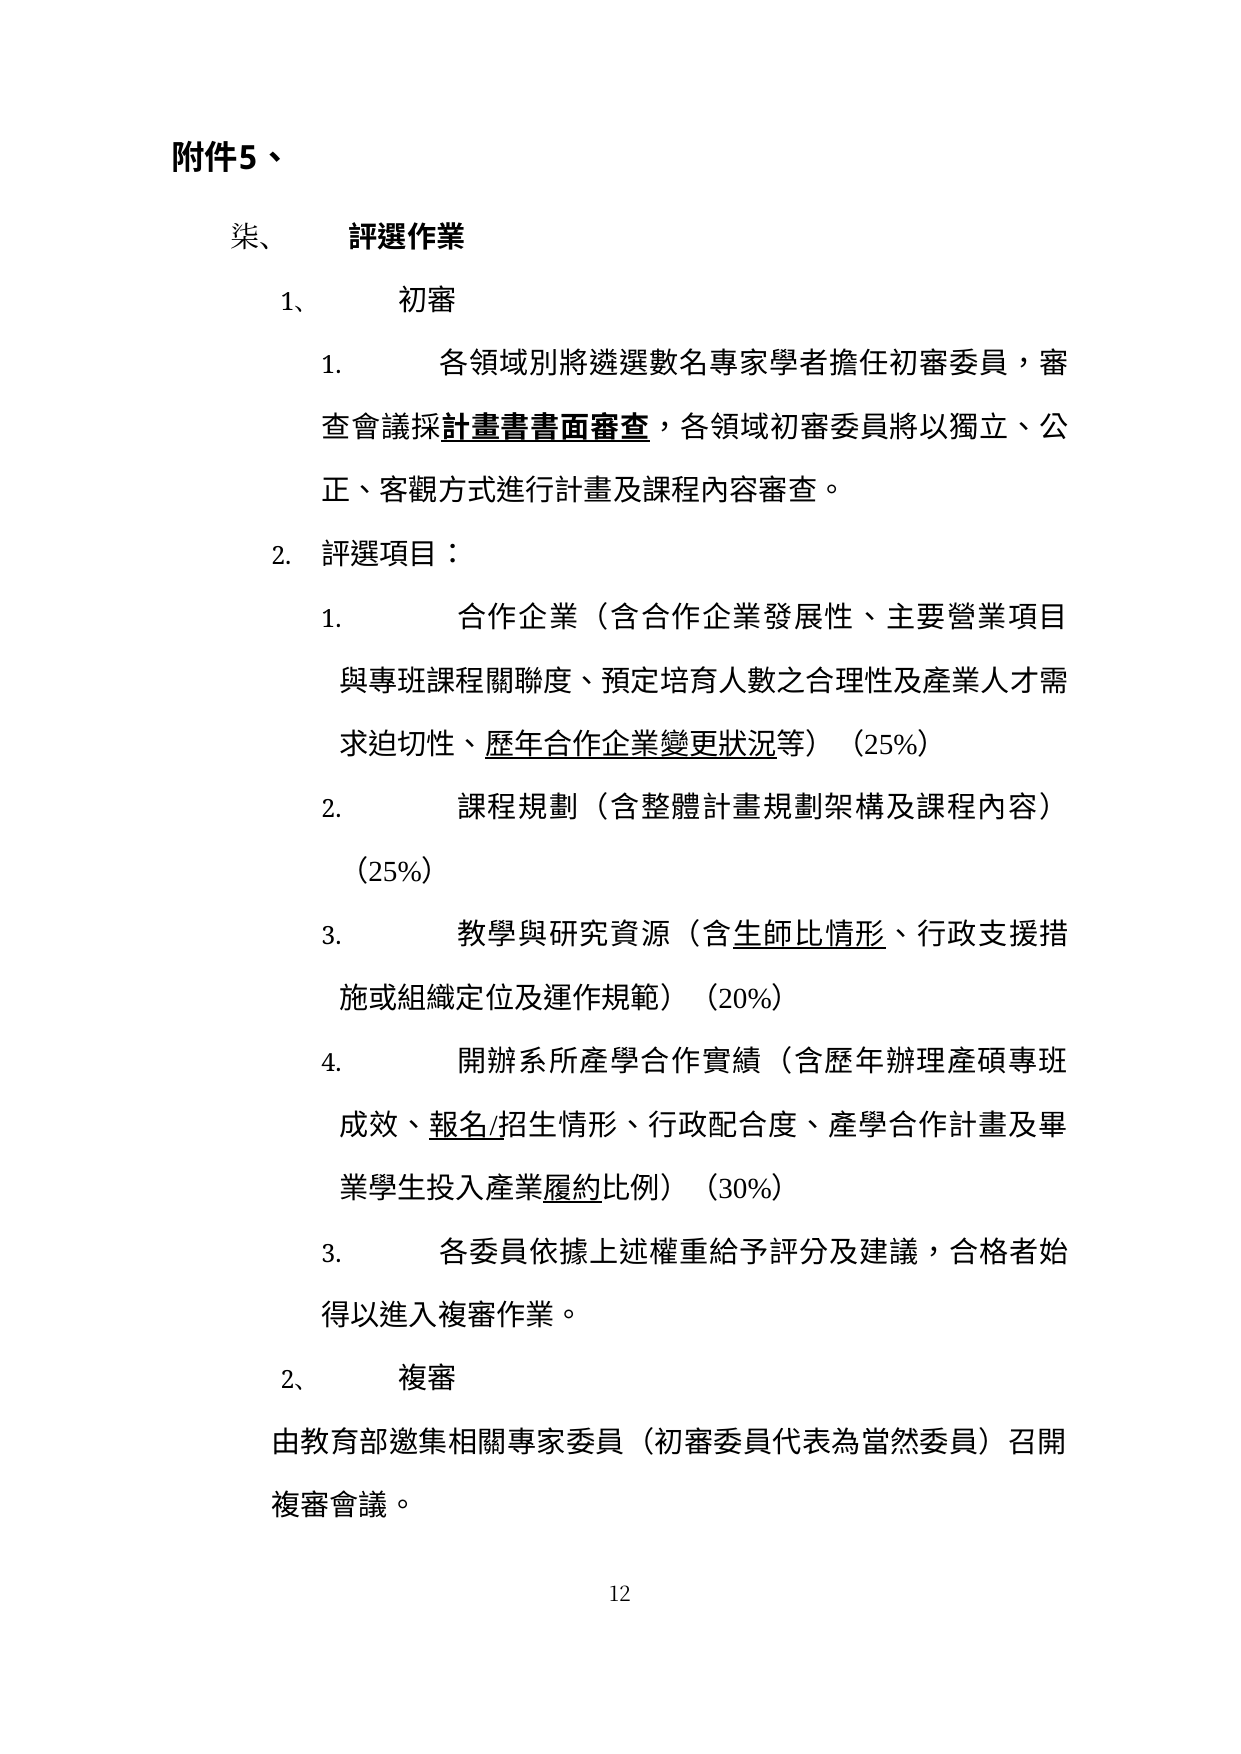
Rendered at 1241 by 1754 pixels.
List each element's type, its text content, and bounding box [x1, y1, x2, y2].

list 教學與研究資源（含生師比情形、行政支援措施或組織定位及運作規範）（20%） [321, 911, 1069, 1017]
list 各領域別將遴選數名專家學者擔任初審委員，審查會議採計畫書書面審查，各領域初審委員將以獨立、公正、客觀方式進行計畫及課程內容審查。 [321, 340, 1069, 509]
list 複審 [280, 1355, 1069, 1397]
text 由教育部邀集相關專家委員（初審委員代表為當然委員）召開複審會議。 [271, 1418, 1069, 1524]
list 各委員依據上述權重給予評分及建議，合格者始得以進入複審作業。 [321, 1228, 1069, 1334]
list 初審 [280, 277, 1069, 319]
list 開辦系所產學合作實績（含歷年辦理產碩專班成效、報名/招生情形、行政配合度、產學合作計畫及畢業學生投入產業履約比例）（30%） [321, 1038, 1069, 1207]
list 評選項目： [271, 530, 1069, 573]
list 評選作業 [230, 213, 1069, 255]
list 課程規劃（含整體計畫規劃架構及課程內容）（25%） [321, 784, 1069, 890]
list 合作企業（含合作企業發展性、主要營業項目與專班課程關聯度、預定培育人數之合理性及產業人才需求迫切性、歷年合作企業變更狀況等）（25%） [321, 594, 1069, 763]
